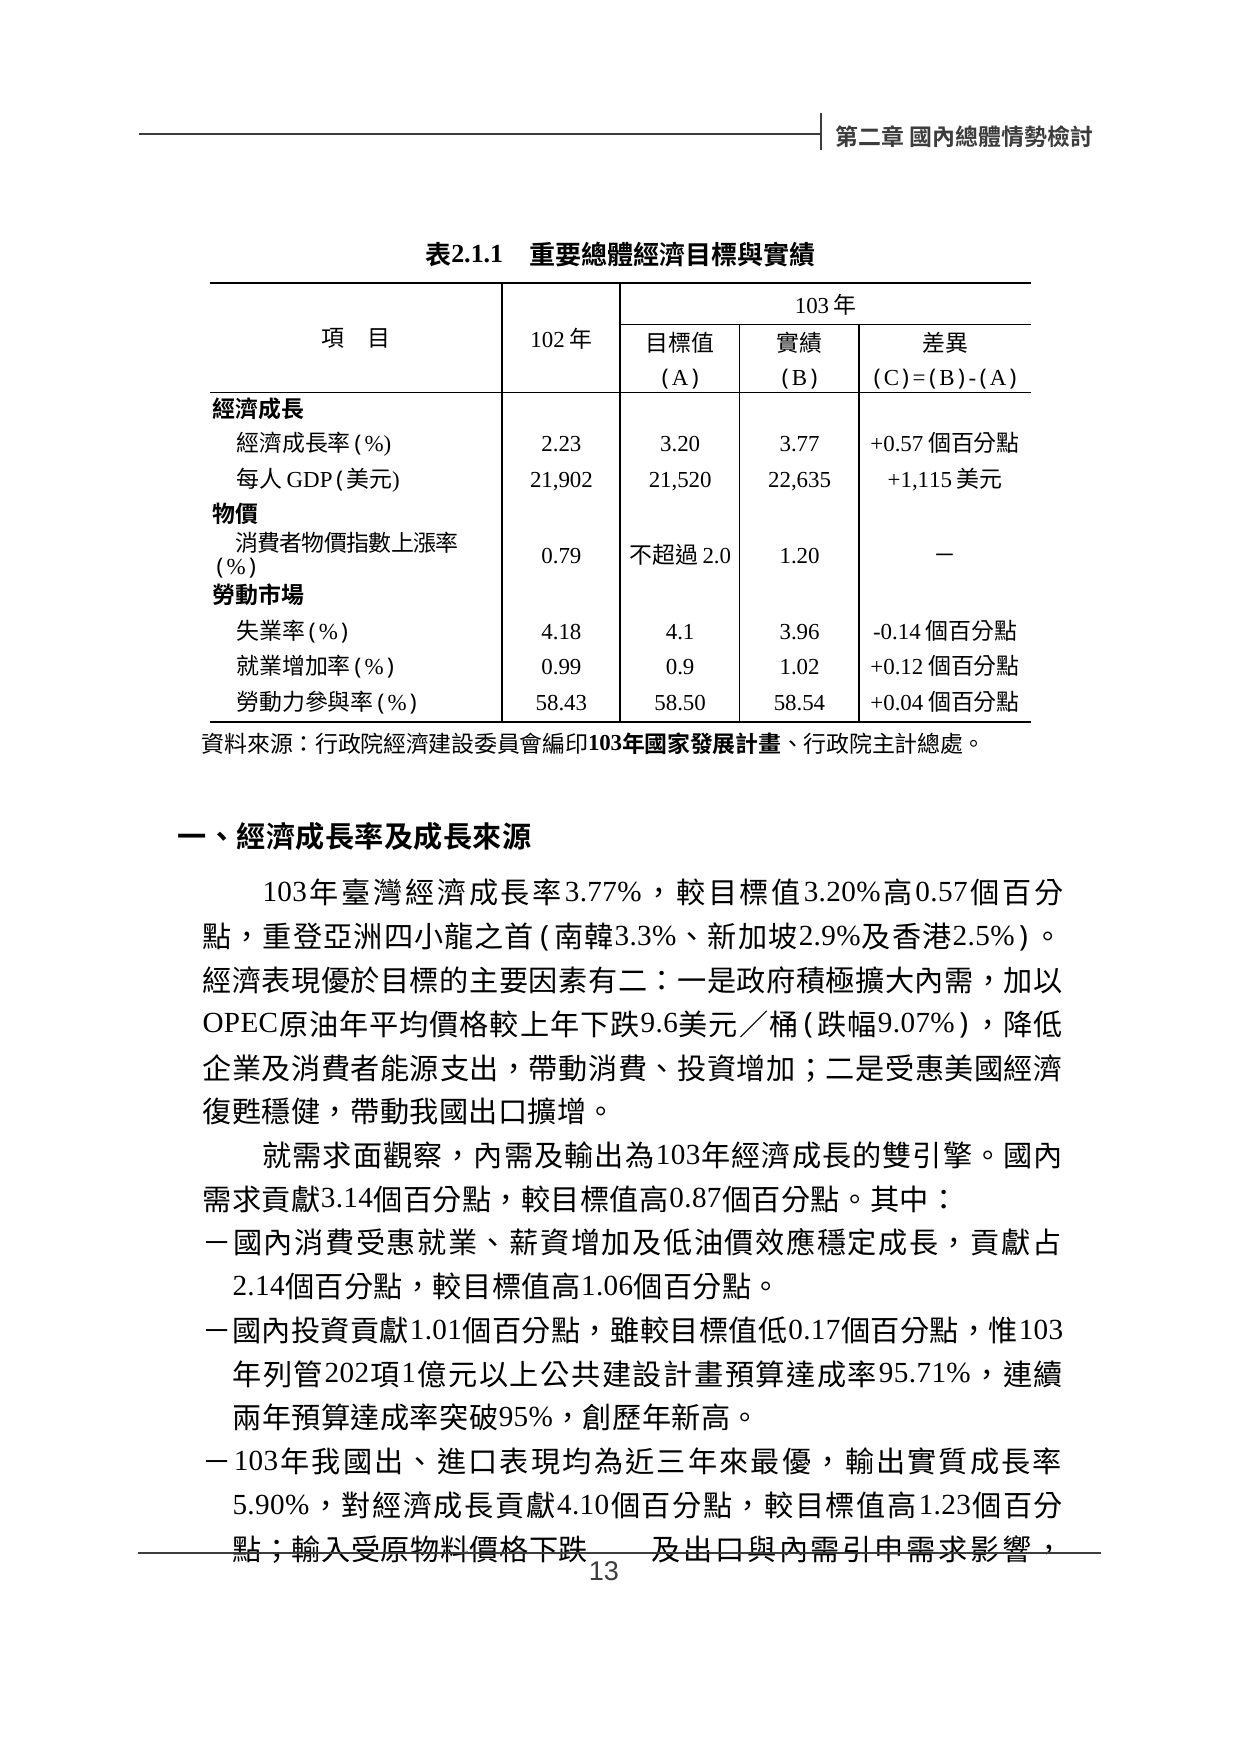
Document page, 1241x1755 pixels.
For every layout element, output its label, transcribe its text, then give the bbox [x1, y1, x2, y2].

table_cell +0.04個百分點 [860, 686, 1031, 721]
table_cell [740, 393, 858, 427]
text －103年我國出、進口表現均為近三年來最優，輸出實質成長率5.90%，對經濟成長貢獻4.10個百分點，較目標值高1.23個百分點；輸入受原物料價格下跌及出口與內需引申需求影響，大幅成長5.75%，對經濟成長負貢獻3.47個百分點。輸出入相抵，國外淨需求貢獻僅0.63個百分點，較目標值低0.30個百分點。 [202, 1438, 1063, 1552]
table_cell [740, 498, 858, 533]
table_cell 3.96 [740, 615, 858, 650]
table_cell 物價 [210, 498, 501, 533]
table_cell 22,635 [740, 463, 858, 498]
table_cell 經濟成長率(%) [210, 427, 501, 463]
table_cell 勞動市場 [210, 579, 501, 615]
table_cell 3.20 [621, 427, 739, 463]
table_cell 21,520 [621, 463, 739, 498]
text －103年我國出、進口表現均為近三年來最優，輸出實質成長率5.90%，對經濟成長貢獻4.10個百分點，較目標值高1.23個百分點；輸入受原物料價格下跌及出口與內需引申需求影響，大幅成長5.75%，對經濟成長負貢獻3.47個百分點。輸出入相抵，國外淨需求貢獻僅0.63個百分點，較目標值低0.30個百分點。 [202, 1554, 1063, 1569]
table_header 102年 [503, 284, 619, 392]
table_cell 0.99 [503, 650, 619, 686]
text 就需求面觀察，內需及輸出為103年經濟成長的雙引擎。國內需求貢獻3.14個百分點，較目標值高0.87個百分點。其中： [202, 1132, 1063, 1219]
table_cell [860, 498, 1031, 533]
table_cell 不超過2.0 [621, 534, 739, 579]
table_cell [503, 498, 619, 533]
table_cell 目標值 (A) [621, 325, 739, 392]
table_cell 58.54 [740, 686, 858, 721]
table_cell 4.1 [621, 615, 739, 650]
text 103年臺灣經濟成長率3.77%，較目標值3.20%高0.57個百分點，重登亞洲四小龍之首(南韓3.3%、新加坡2.9%及香港2.5%)。經濟表現優於目標的主要因素有二：一是政府積極擴大內需，加以OPEC原油年平均價格較上年下跌9.6美元／桶(跌幅9.07%)，降低企業及消費者能源支出，帶動消費、投資增加；二是受惠美國經濟復甦穩健，帶動我國出口擴增。 [202, 869, 1063, 1132]
table_cell -0.14個百分點 [860, 615, 1031, 650]
table_cell 58.50 [621, 686, 739, 721]
table_cell 58.43 [503, 686, 619, 721]
table_cell 1.02 [740, 650, 858, 686]
table_cell － [860, 534, 1031, 579]
table_cell 0.9 [621, 650, 739, 686]
table_cell 3.77 [740, 427, 858, 463]
table_cell [860, 579, 1031, 615]
table_cell 4.18 [503, 615, 619, 650]
table_cell 勞動力參與率(%) [210, 686, 501, 721]
table_cell 消費者物價指數上漲率(%) [210, 534, 501, 579]
table_cell +0.57個百分點 [860, 427, 1031, 463]
table_cell [740, 579, 858, 615]
table_header 103年 [621, 284, 1031, 324]
table_cell 差異 (C)=(B)-(A) [860, 325, 1031, 392]
table_cell 1.20 [740, 534, 858, 579]
table_cell [503, 393, 619, 427]
text 資料來源：行政院經濟建設委員會編印103年國家發展計畫、行政院主計總處。 [202, 728, 1063, 757]
table_cell 21,902 [503, 463, 619, 498]
table_cell +0.12個百分點 [860, 650, 1031, 686]
table_cell 就業增加率(%) [210, 650, 501, 686]
table_cell 0.79 [503, 534, 619, 579]
table_cell [503, 579, 619, 615]
table_cell 失業率(%) [210, 615, 501, 650]
table_cell 經濟成長 [210, 393, 501, 427]
table_cell [621, 498, 739, 533]
text －國內投資貢獻1.01個百分點，雖較目標值低0.17個百分點，惟103年列管202項1億元以上公共建設計畫預算達成率95.71%，連續兩年預算達成率突破95%，創歷年新高。 [202, 1307, 1063, 1438]
table_cell [621, 393, 739, 427]
table_cell 2.23 [503, 427, 619, 463]
table_cell [621, 579, 739, 615]
table_cell [860, 393, 1031, 427]
table_cell 實績 (B) [740, 325, 858, 392]
table_header 項 目 [210, 284, 501, 392]
table_cell 每人GDP(美元) [210, 463, 501, 498]
text －國內消費受惠就業、薪資增加及低油價效應穩定成長，貢獻占2.14個百分點，較目標值高1.06個百分點。 [202, 1219, 1063, 1307]
table_cell +1,115美元 [860, 463, 1031, 498]
text 表2.1.1 重要總體經濟目標與實績 [177, 236, 1063, 269]
text 一、經濟成長率及成長來源 [177, 813, 1063, 857]
